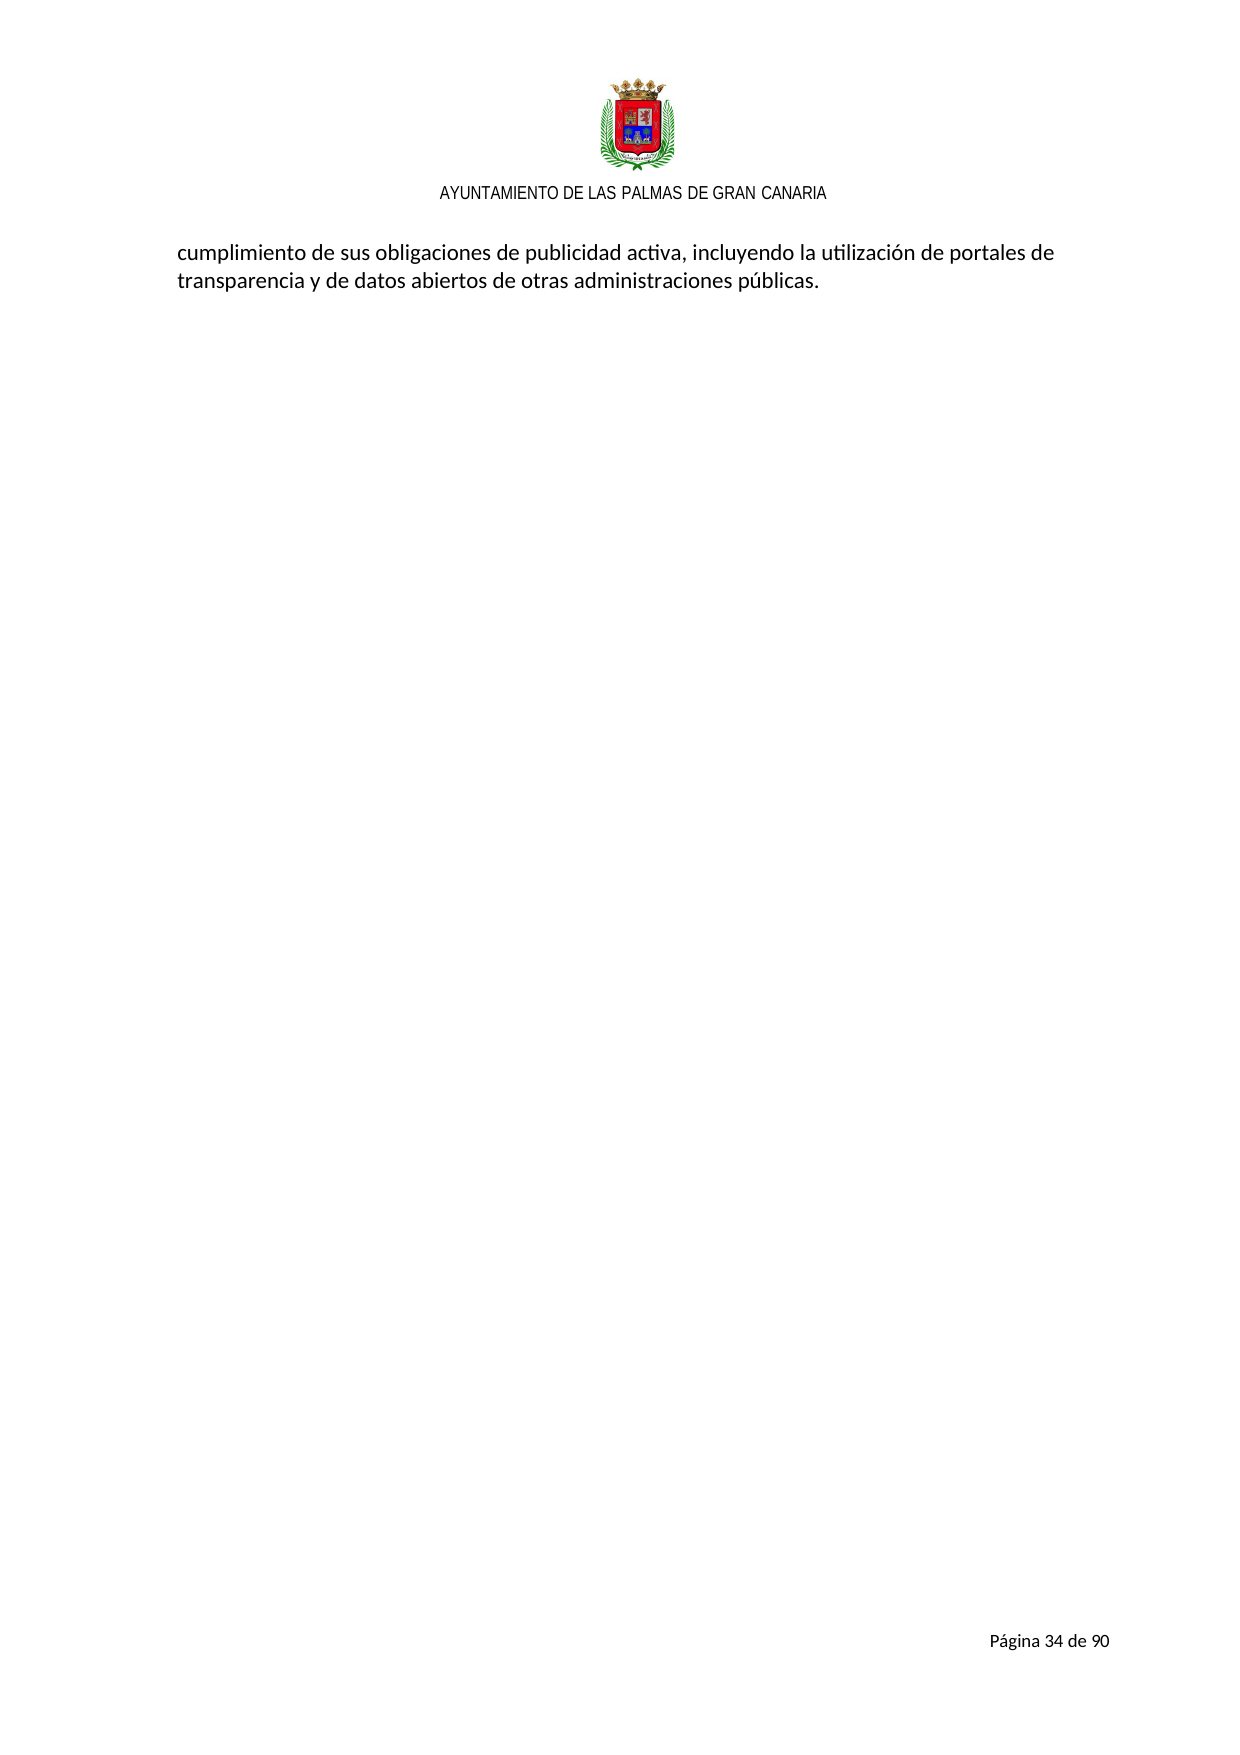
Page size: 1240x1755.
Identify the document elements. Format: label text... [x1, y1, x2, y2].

text cumplimiento de sus obligaciones de publicidad activa, incluyendo la utilización de portales de transparencia y de datos abiertos de otras administraciones públicas. [177, 238, 1056, 294]
